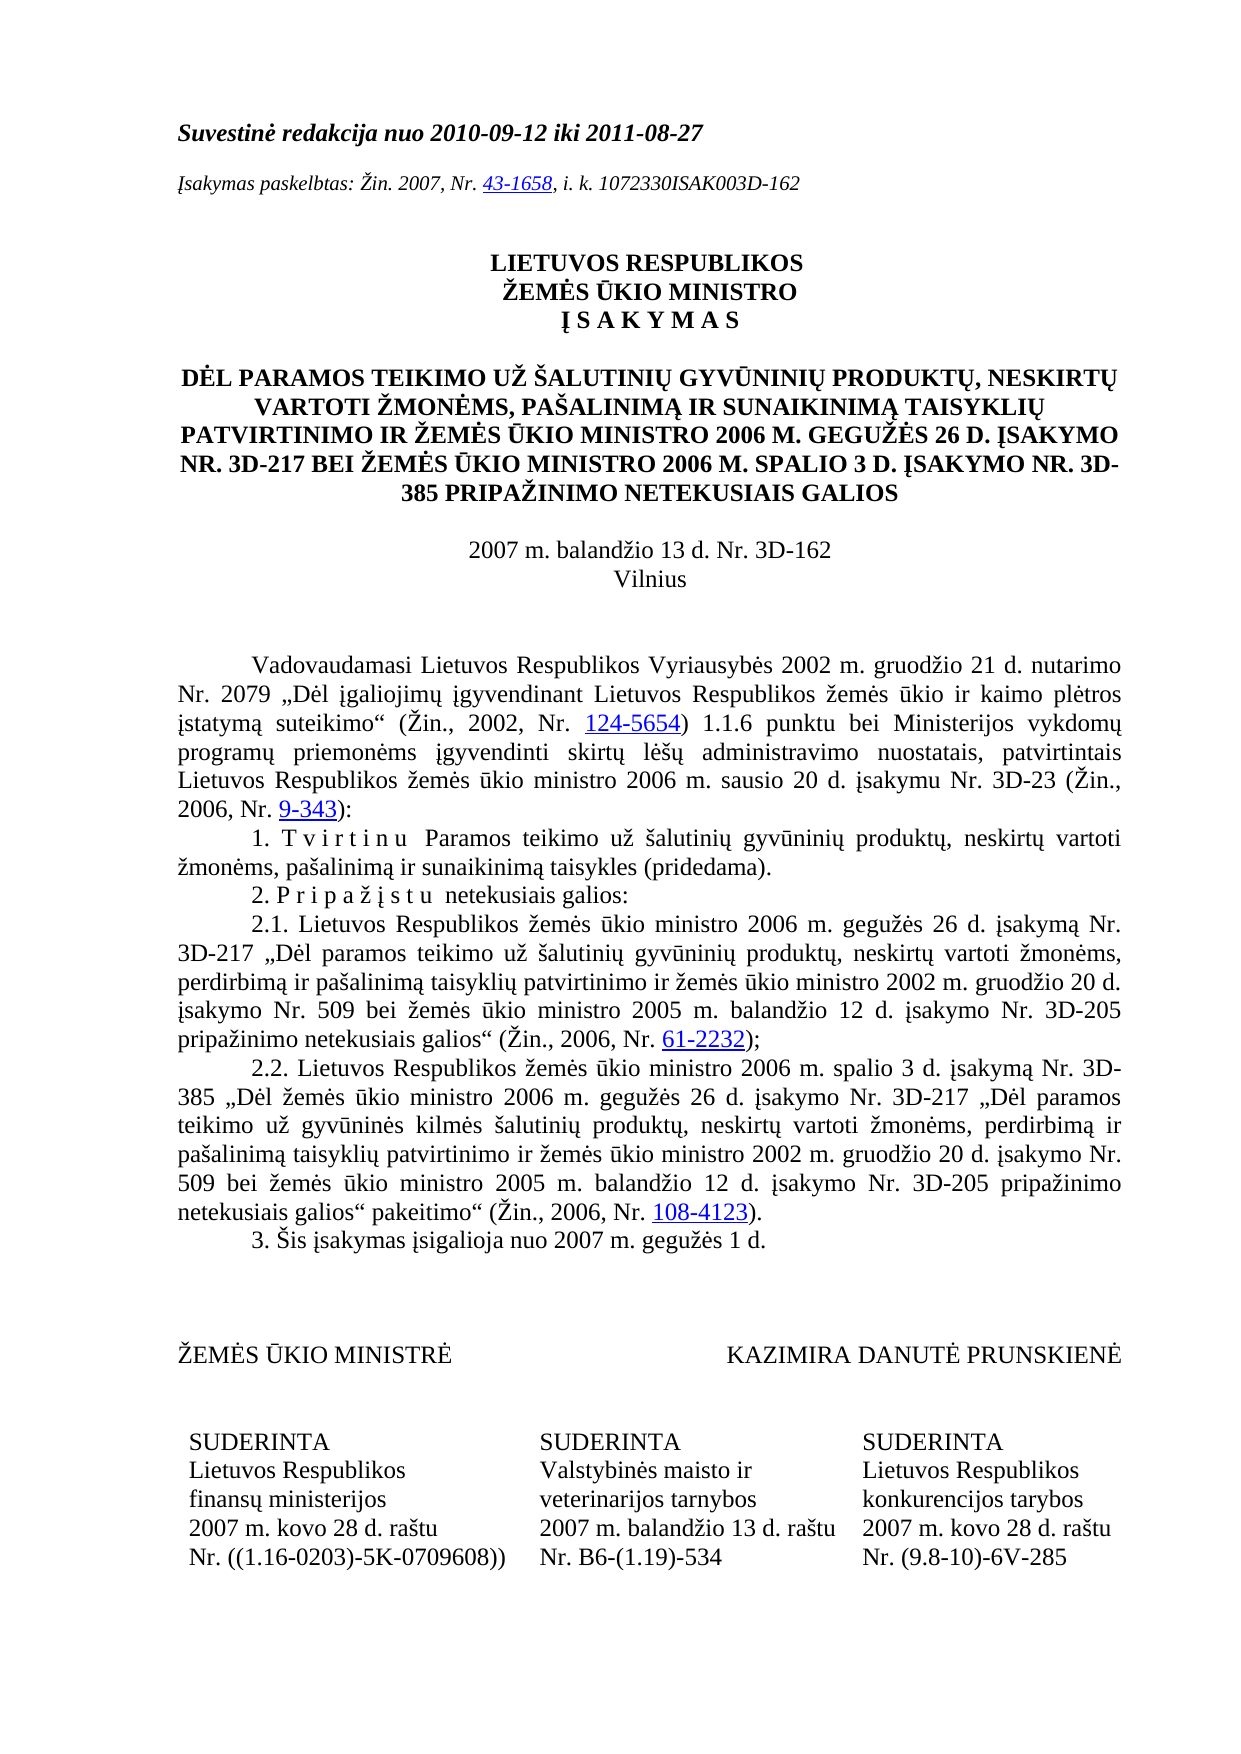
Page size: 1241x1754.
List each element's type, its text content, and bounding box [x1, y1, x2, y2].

text Suvestinė redakcija nuo 2010-09-12 iki 2011-08-27 [177, 118, 1122, 147]
text 3. Šis įsakymas įsigalioja nuo 2007 m. gegužės 1 d. [177, 1225, 1122, 1254]
table_header SUDERINTA Lietuvos Respublikos konkurencijos tarybos 2007 m. kovo 28 d. raštu Nr. (9.8-10)-6V-285 [851, 1427, 1173, 1570]
text Vadovaudamasi Lietuvos Respublikos Vyriausybės 2002 m. gruodžio 21 d. nutarimo Nr. 2079 „Dėl įgaliojimų įgyvendinant Lietuvos Respublikos žemės ūkio ir kaimo plėtros įstatymą suteikimo“ (Žin., 2002, Nr. 124-5654) 1.1.6 punktu bei Ministerijos vykdomų programų priemonėms įgyvendinti skirtų lėšų administravimo nuostatais, patvirtintais Lietuvos Respublikos žemės ūkio ministro 2006 m. sausio 20 d. įsakymu Nr. 3D-23 (Žin., 2006, Nr. 9-343): [177, 650, 1122, 823]
text Įsakymas paskelbtas: Žin. 2007, Nr. 43-1658, i. k. 1072330ISAK003D-162 [177, 171, 1122, 195]
text Vilnius [177, 564, 1122, 593]
text 1. Tvirtinu Paramos teikimo už šalutinių gyvūninių produktų, neskirtų vartoti žmonėms, pašalinimą ir sunaikinimą taisykles (pridedama). [177, 823, 1122, 880]
text Į S A K Y M A S [177, 305, 1122, 334]
table_header SUDERINTA Valstybinės maisto ir veterinarijos tarnybos 2007 m. balandžio 13 d. raštu Nr. B6-(1.19)-534 [528, 1427, 851, 1570]
text DĖL PARAMOS TEIKIMO UŽ ŠALUTINIŲ GYVŪNINIŲ PRODUKTŲ, NESKIRTŲ VARTOTI ŽMONĖMS, PAŠALINIMĄ IR SUNAIKINIMĄ TAISYKLIŲ PATVIRTINIMO IR ŽEMĖS ŪKIO MINISTRO 2006 M. GEGUŽĖS 26 D. ĮSAKYMO NR. 3D-217 BEI ŽEMĖS ŪKIO MINISTRO 2006 M. SPALIO 3 D. ĮSAKYMO NR. 3D-385 PRIPAŽINIMO NETEKUSIAIS GALIOS [177, 363, 1122, 507]
table_header SUDERINTA Lietuvos Respublikos finansų ministerijos 2007 m. kovo 28 d. raštu Nr. ((1.16-0203)-5K-0709608)) [177, 1427, 528, 1570]
text 2.2. Lietuvos Respublikos žemės ūkio ministro 2006 m. spalio 3 d. įsakymą Nr. 3D-385 „Dėl žemės ūkio ministro 2006 m. gegužės 26 d. įsakymo Nr. 3D-217 „Dėl paramos teikimo už gyvūninės kilmės šalutinių produktų, neskirtų vartoti žmonėms, perdirbimą ir pašalinimą taisyklių patvirtinimo ir žemės ūkio ministro 2002 m. gruodžio 20 d. įsakymo Nr. 509 bei žemės ūkio ministro 2005 m. balandžio 12 d. įsakymo Nr. 3D-205 pripažinimo netekusiais galios“ pakeitimo“ (Žin., 2006, Nr. 108-4123). [177, 1053, 1122, 1225]
text LIETUVOS RESPUBLIKOS [177, 248, 1122, 277]
text ŽEMĖS ŪKIO MINISTRO [177, 277, 1122, 305]
text 2.1. Lietuvos Respublikos žemės ūkio ministro 2006 m. gegužės 26 d. įsakymą Nr. 3D-217 „Dėl paramos teikimo už šalutinių gyvūninių produktų, neskirtų vartoti žmonėms, perdirbimą ir pašalinimą taisyklių patvirtinimo ir žemės ūkio ministro 2002 m. gruodžio 20 d. įsakymo Nr. 509 bei žemės ūkio ministro 2005 m. balandžio 12 d. įsakymo Nr. 3D-205 pripažinimo netekusiais galios“ (Žin., 2006, Nr. 61-2232); [177, 909, 1122, 1053]
text 2. Pripažįstu netekusiais galios: [177, 880, 1122, 909]
text 2007 m. balandžio 13 d. Nr. 3D-162 [177, 535, 1122, 564]
text ŽEMĖS ŪKIO MINISTRĖ KAZIMIRA DANUTĖ PRUNSKIENĖ [177, 1340, 1122, 1369]
